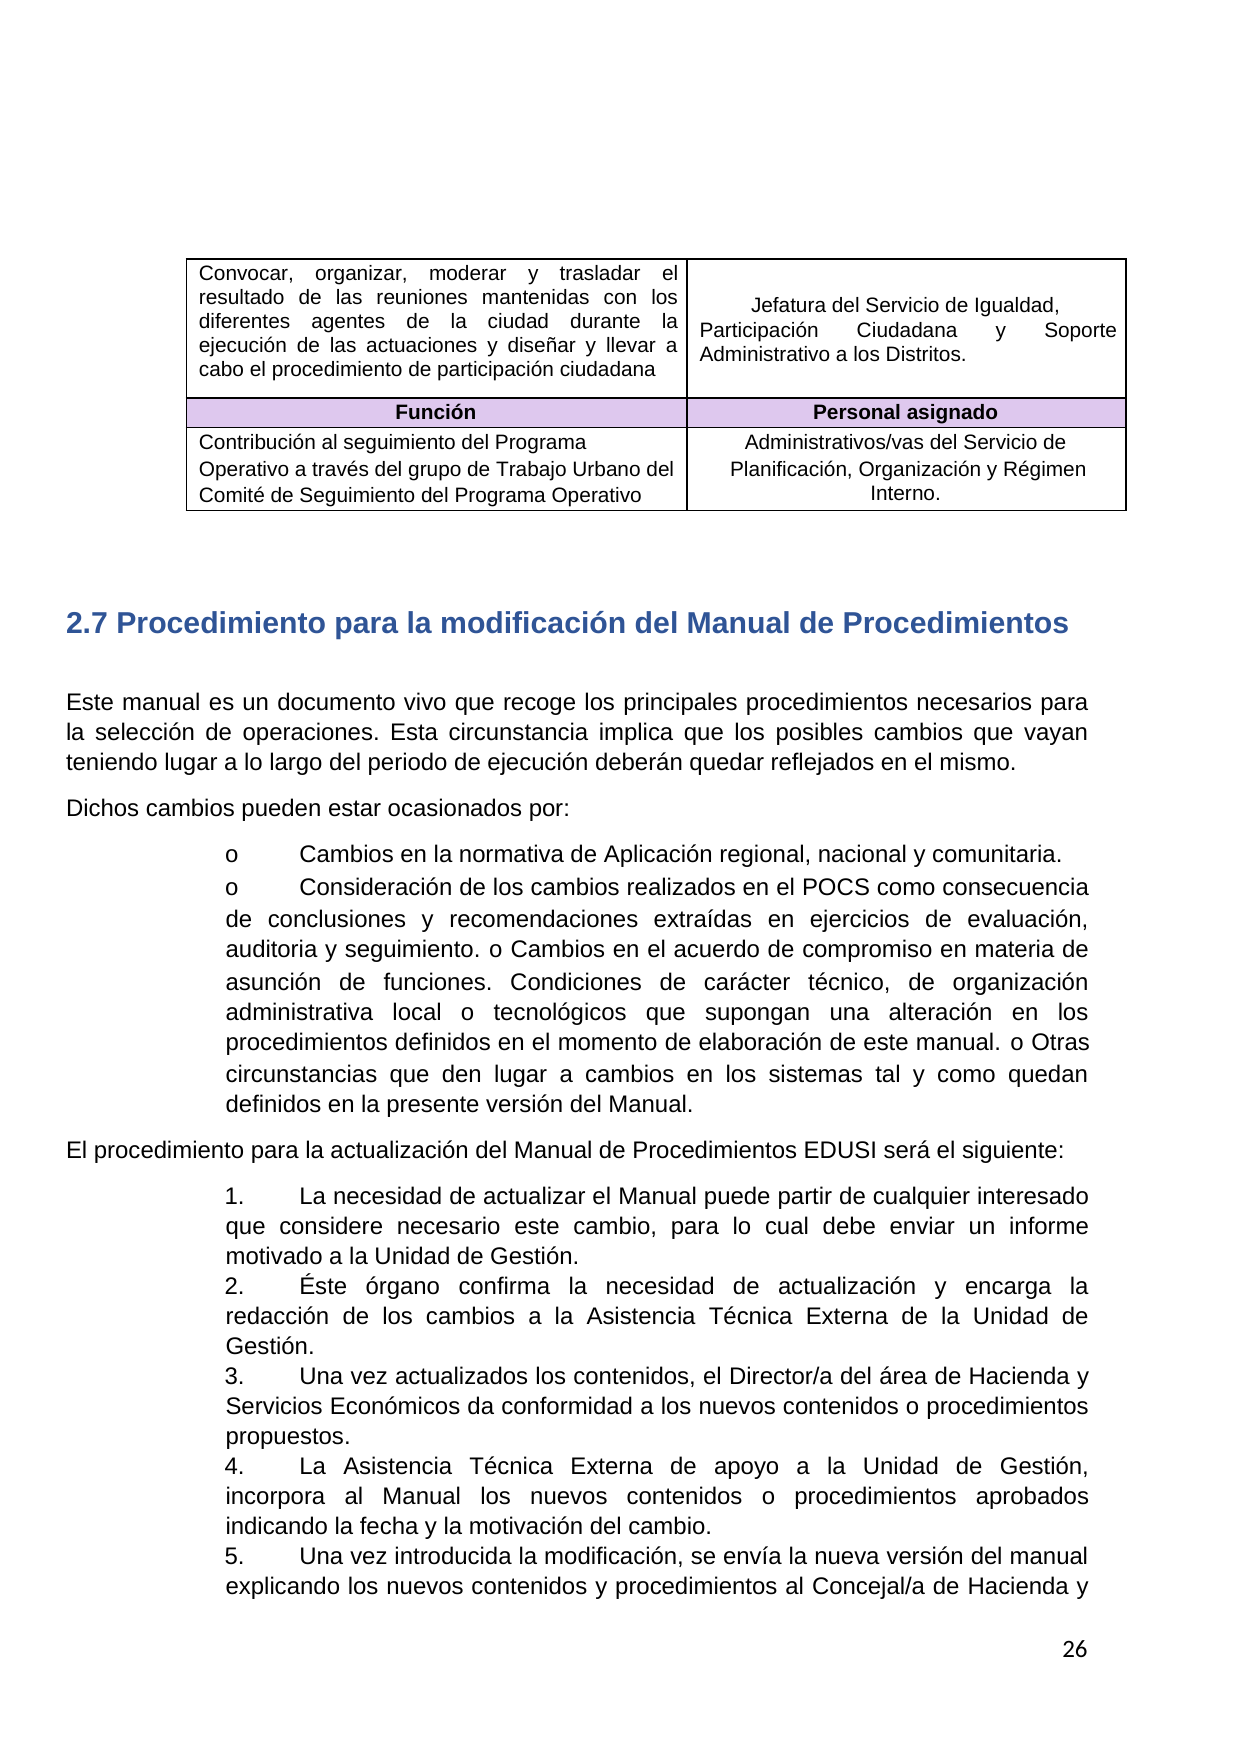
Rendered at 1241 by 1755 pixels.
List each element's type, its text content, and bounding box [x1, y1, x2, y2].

table_cell Personal asignado [688, 399, 1125, 427]
table_cell Jefatura del Servicio de Igualdad, Participación Ciudadana y Soporte Administrativo a los Distritos. [688, 260, 1125, 397]
text Este manual es un documento vivo que recoge los principales procedimientos necesarios para la selección de operaciones. Esta circunstancia implica que los posibles cambios que vayan teniendo lugar a lo largo del periodo de ejecución deberán quedar reflejados en el mismo. [66, 688, 1090, 775]
table_cell Administrativos/vas del Servicio de Planificación, Organización y Régimen Interno. [688, 428, 1125, 510]
table_cell Contribución al seguimiento del Programa Operativo a través del grupo de Trabajo Urbano del Comité de Seguimiento del Programa Operativo [187, 428, 686, 510]
table_cell Función [187, 399, 686, 427]
list La Asistencia Técnica Externa de apoyo a la Unidad de Gestión, incorpora al Manual los nuevos contenidos o procedimientos aprobados indicando la fecha y la motivación del cambio. [224, 1452, 1090, 1540]
list Una vez actualizados los contenidos, el Director/a del área de Hacienda y Servicios Económicos da conformidad a los nuevos contenidos o procedimientos propuestos. [224, 1362, 1090, 1450]
text El procedimiento para la actualización del Manual de Procedimientos EDUSI será el siguiente: [66, 1136, 1090, 1163]
text Dichos cambios pueden estar ocasionados por: [66, 794, 1090, 821]
table_cell Convocar, organizar, moderar y trasladar el resultado de las reuniones mantenidas con los diferentes agentes de la ciudad durante la ejecución de las actuaciones y diseñar y llevar a cabo el procedimiento de participación ciudadana [187, 260, 686, 397]
subtitle 2.7 Procedimiento para la modificación del Manual de Procedimientos [66, 605, 1090, 640]
list La necesidad de actualizar el Manual puede partir de cualquier interesado que considere necesario este cambio, para lo cual debe enviar un informe motivado a la Unidad de Gestión. [224, 1182, 1090, 1270]
list Cambios en la normativa de Aplicación regional, nacional y comunitaria. [224, 840, 1090, 870]
list Una vez introducida la modificación, se envía la nueva versión del manual explicando los nuevos contenidos y procedimientos al Concejal/a de Hacienda y [224, 1542, 1090, 1600]
list Éste órgano confirma la necesidad de actualización y encarga la redacción de los cambios a la Asistencia Técnica Externa de la Unidad de Gestión. [224, 1272, 1090, 1360]
list Consideración de los cambios realizados en el POCS como consecuencia de conclusiones y recomendaciones extraídas en ejercicios de evaluación, auditoria y seguimiento. o Cambios en el acuerdo de compromiso en materia de asunción de funciones. Condiciones de carácter técnico, de organización administrativa local o tecnológicos que supongan una alteración en los procedimientos definidos en el momento de elaboración de este manual. o Otras circunstancias que den lugar a cambios en los sistemas tal y como quedan definidos en la presente versión del Manual. [224, 873, 1090, 1117]
